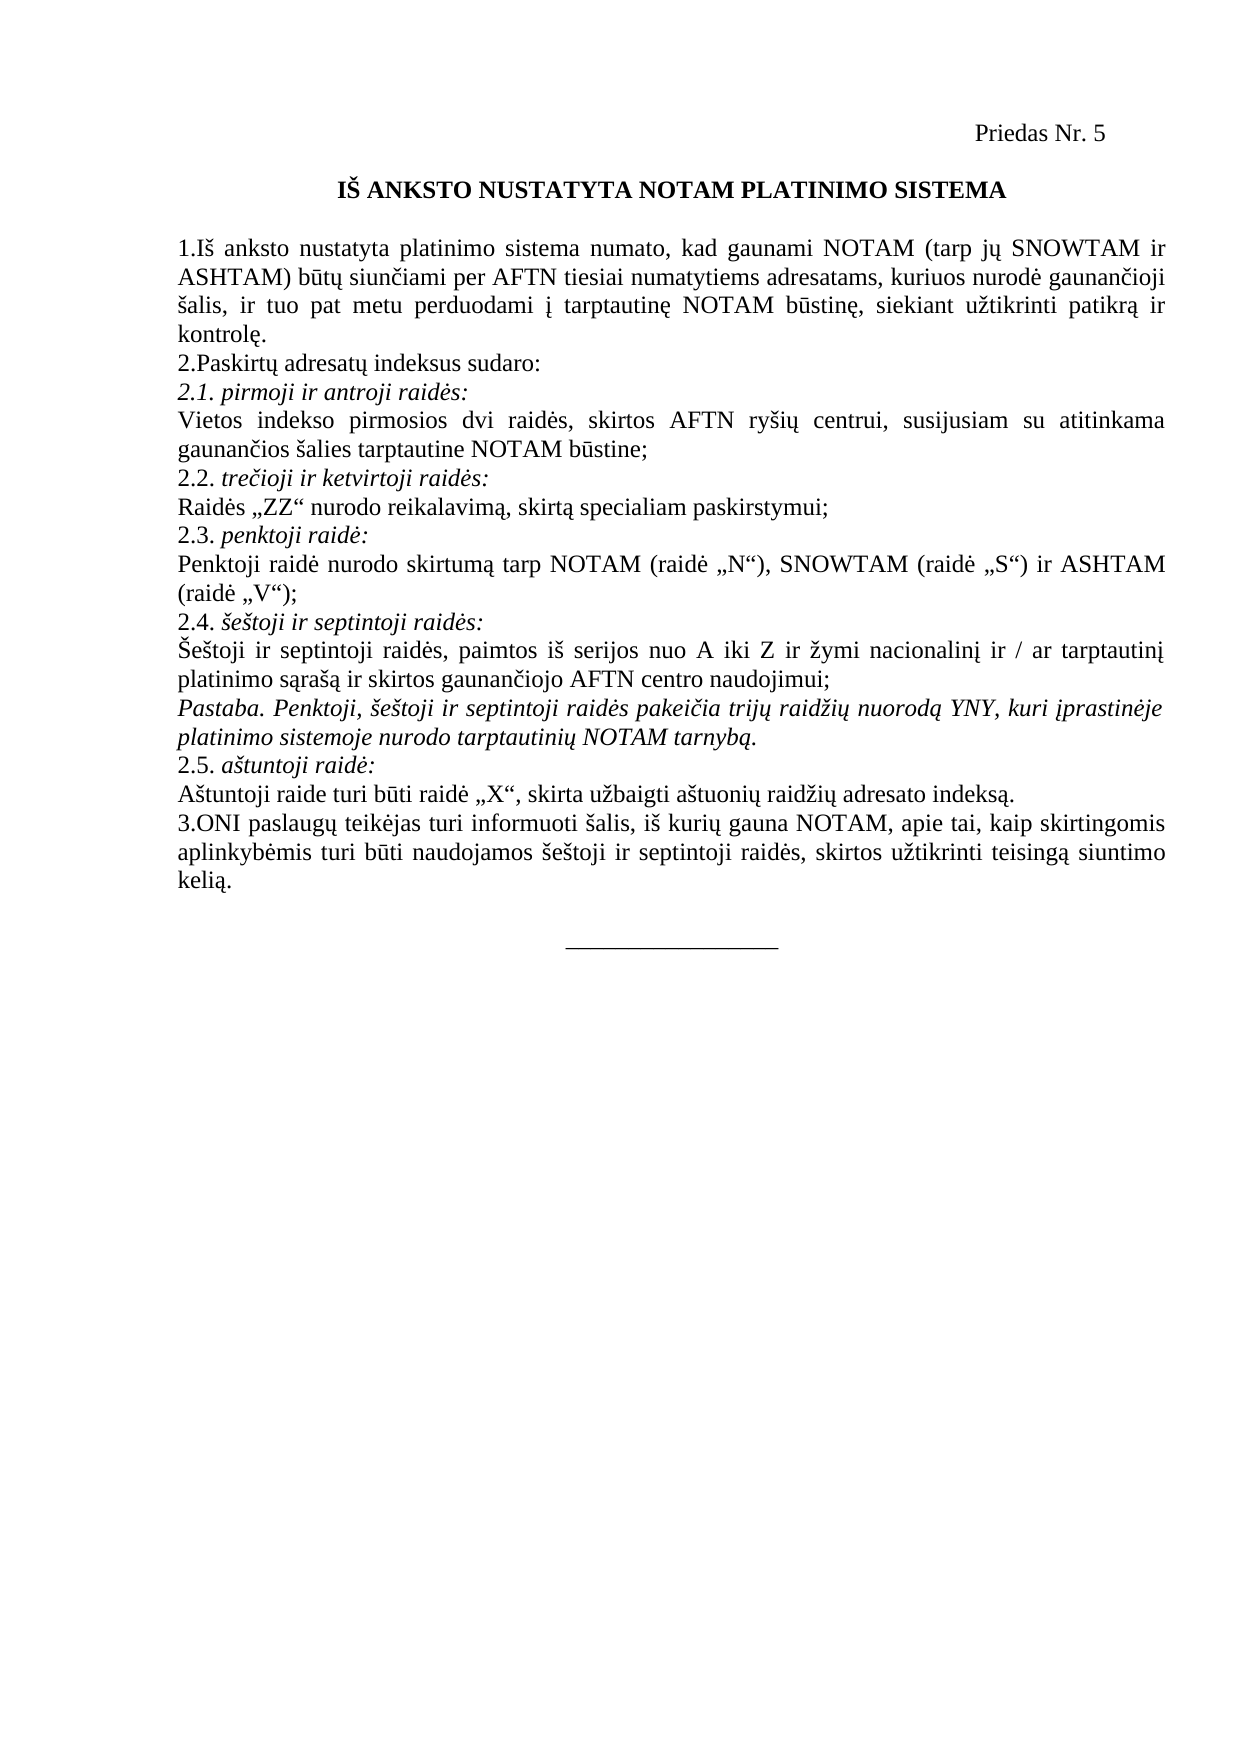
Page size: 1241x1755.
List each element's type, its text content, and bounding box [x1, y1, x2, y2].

text _________________ [177, 923, 1166, 952]
text Raidės „ZZ“ nurodo reikalavimą, skirtą specialiam paskirstymui; [177, 492, 1166, 521]
text Vietos indekso pirmosios dvi raidės, skirtos AFTN ryšių centrui, susijusiam su atitinkama gaunančios šalies tarptautine NOTAM būstine; [177, 406, 1166, 463]
text Penktoji raidė nurodo skirtumą tarp NOTAM (raidė „N“), SNOWTAM (raidė „S“) ir ASHTAM (raidė „V“); [177, 549, 1166, 607]
text 2.1. pirmoji ir antroji raidės: [177, 377, 1166, 406]
text 1.Iš anksto nustatyta platinimo sistema numato, kad gaunami NOTAM (tarp jų SNOWTAM ir ASHTAM) būtų siunčiami per AFTN tiesiai numatytiems adresatams, kuriuos nurodė gaunančioji šalis, ir tuo pat metu perduodami į tarptautinę NOTAM būstinę, siekiant užtikrinti patikrą ir kontrolę. [177, 233, 1166, 348]
text Šeštoji ir septintoji raidės, paimtos iš serijos nuo A iki Z ir žymi nacionalinį ir / ar tarptautinį platinimo sąrašą ir skirtos gaunančiojo AFTN centro naudojimui; [177, 636, 1166, 693]
text Pastaba. Penktoji, šeštoji ir septintoji raidės pakeičia trijų raidžių nuorodą YNY, kuri įprastinėje platinimo sistemoje nurodo tarptautinių NOTAM tarnybą. [177, 693, 1166, 751]
text Priedas Nr. 5 [974, 118, 1166, 147]
text 2.5. aštuntoji raidė: [177, 751, 1166, 779]
text 2.Paskirtų adresatų indeksus sudaro: [177, 348, 1166, 377]
text Aštuntoji raide turi būti raidė „X“, skirta užbaigti aštuonių raidžių adresato indeksą. [177, 779, 1166, 808]
text 2.3. penktoji raidė: [177, 521, 1166, 549]
text 3.ONI paslaugų teikėjas turi informuoti šalis, iš kurių gauna NOTAM, apie tai, kaip skirtingomis aplinkybėmis turi būti naudojamos šeštoji ir septintoji raidės, skirtos užtikrinti teisingą siuntimo kelią. [177, 808, 1166, 894]
text 2.4. šeštoji ir septintoji raidės: [177, 607, 1166, 636]
text IŠ ANKSTO NUSTATYTA NOTAM PLATINIMO SISTEMA [177, 176, 1166, 204]
text 2.2. trečioji ir ketvirtoji raidės: [177, 463, 1166, 492]
